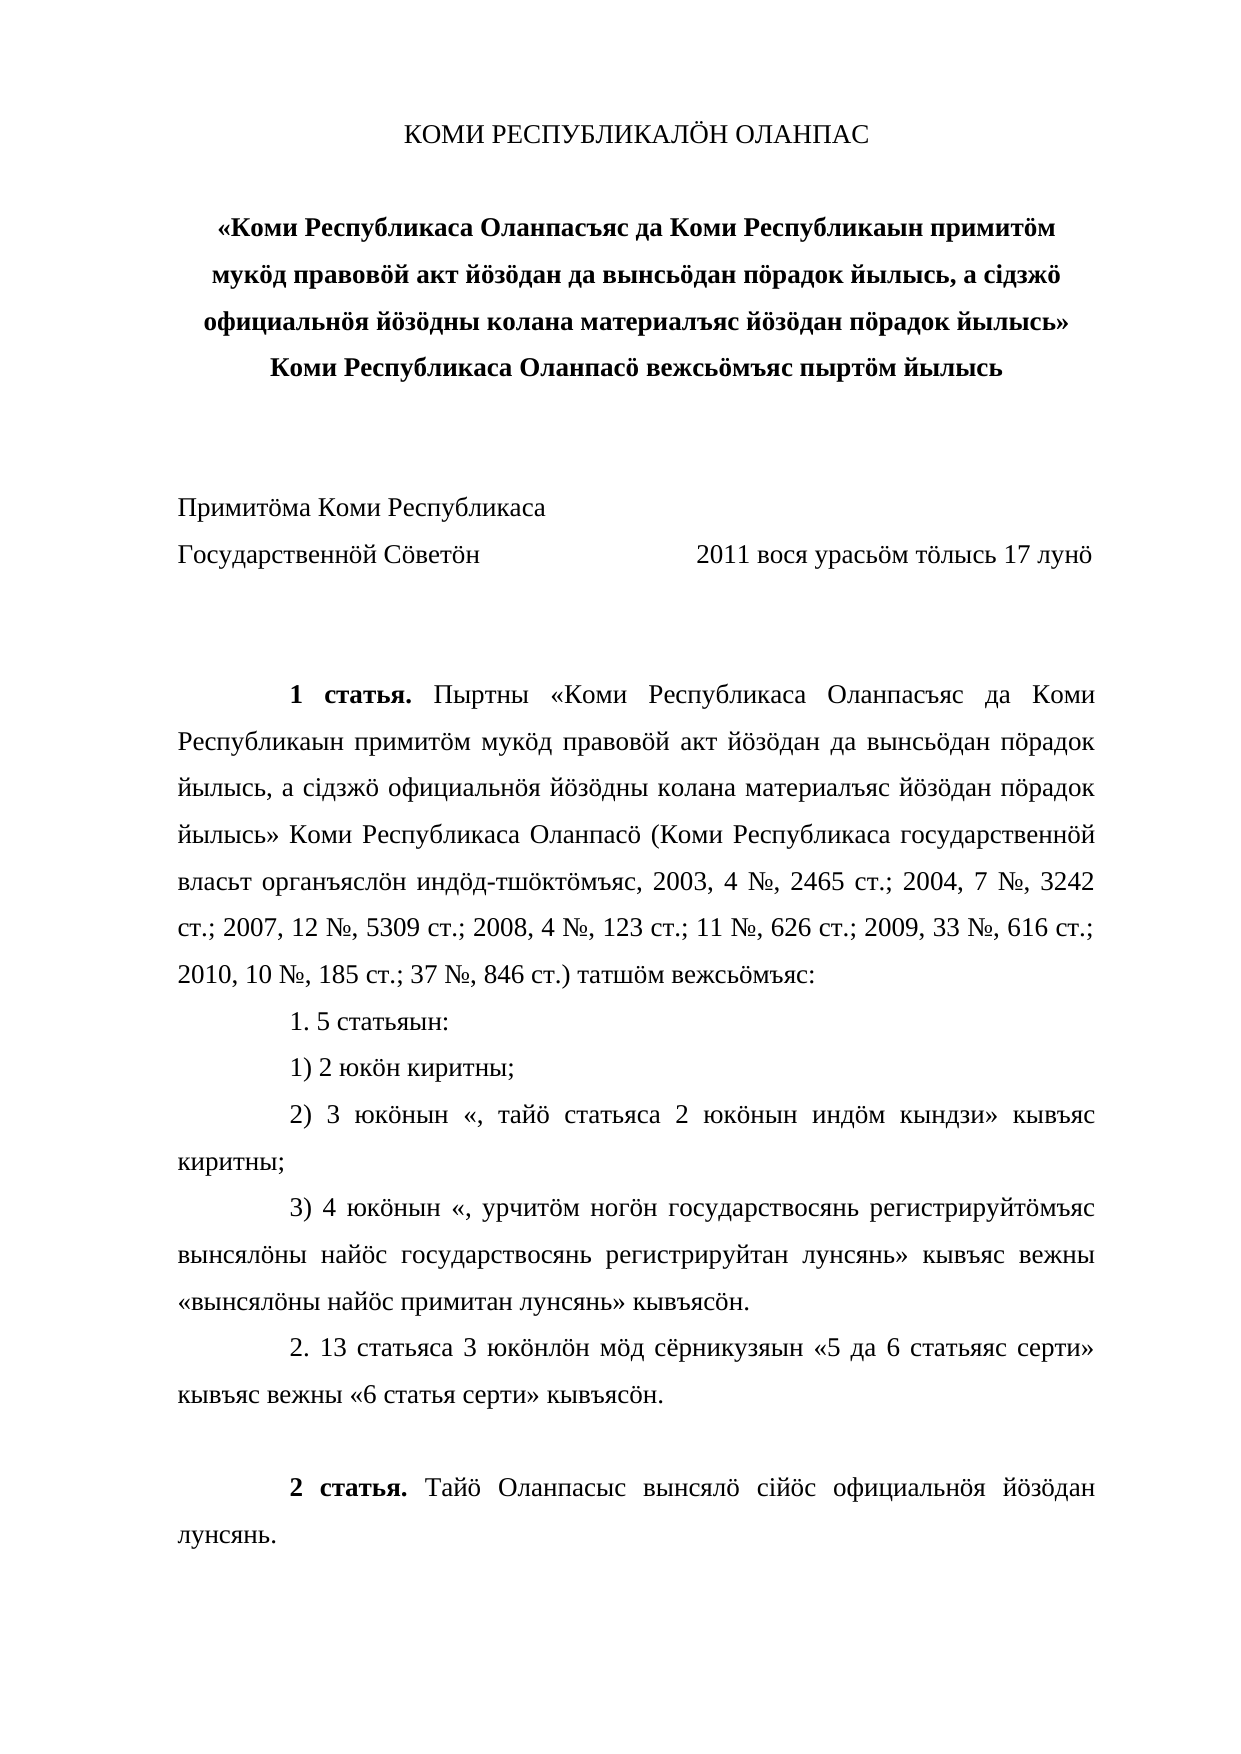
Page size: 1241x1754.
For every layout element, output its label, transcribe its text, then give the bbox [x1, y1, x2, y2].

text 1 статья. Пыртны «Коми Республикаса Оланпасъяс да Коми Республикаын примитöм мукöд правовöй акт йöзöдан да вынсьöдан пöрадок йылысь, а сiдзжö официальнöя йöзöдны колана материалъяс йöзöдан пöрадок йылысь» Коми Республикаса Оланпасö (Коми Республикаса государственнöй власьт органъяслöн индöд-тшöктöмъяс, 2003, 4 №, 2465 ст.; 2004, 7 №, 3242 ст.; 2007, 12 №, 5309 ст.; 2008, 4 №, 123 ст.; 11 №, 626 ст.; 2009, 33 №, 616 ст.; 2010, 10 №, 185 ст.; 37 №, 846 ст.) татшöм вежсьöмъяс: [177, 678, 1096, 989]
text 1) 2 юкöн киритны; [177, 1051, 1096, 1083]
text 2. 13 статьяса 3 юкöнлöн мöд сёрникузяын «5 да 6 статьяяс серти» кывъяс вежны «6 статья серти» кывъясöн. [177, 1331, 1096, 1409]
text 2 статья. Тайö Оланпасыс вынсялö сiйöс официальнöя йöзöдан лунсянь. [177, 1471, 1096, 1549]
text «Коми Республикаса Оланпасъяс да Коми Республикаын примитöм мукöд правовöй акт йöзöдан да вынсьöдан пöрадок йылысь, а сiдзжö официальнöя йöзöдны колана материалъяс йöзöдан пöрадок йылысь» Коми Республикаса Оланпасö вежсьöмъяс пыртöм йылысь [177, 211, 1096, 383]
text 3) 4 юкöнын «, урчитöм ногöн государствосянь регистрируйтöмъяс вынсялöны найöс государствосянь регистрируйтан лунсянь» кывъяс вежны «вынсялöны найöс примитан лунсянь» кывъясöн. [177, 1191, 1096, 1316]
text КОМИ РЕСПУБЛИКАЛÖН ОЛАНПАС [177, 118, 1096, 149]
text 2) 3 юкöнын «, тайö статьяса 2 юкöнын индöм кындзи» кывъяс киритны; [177, 1098, 1096, 1176]
text Примитöма Коми Республикаса [177, 491, 1096, 523]
text 1. 5 статьяын: [177, 1005, 1096, 1036]
text Государственнöй Сöветöн 2011 вося урасьöм тöлысь 17 лунö [177, 538, 1096, 569]
